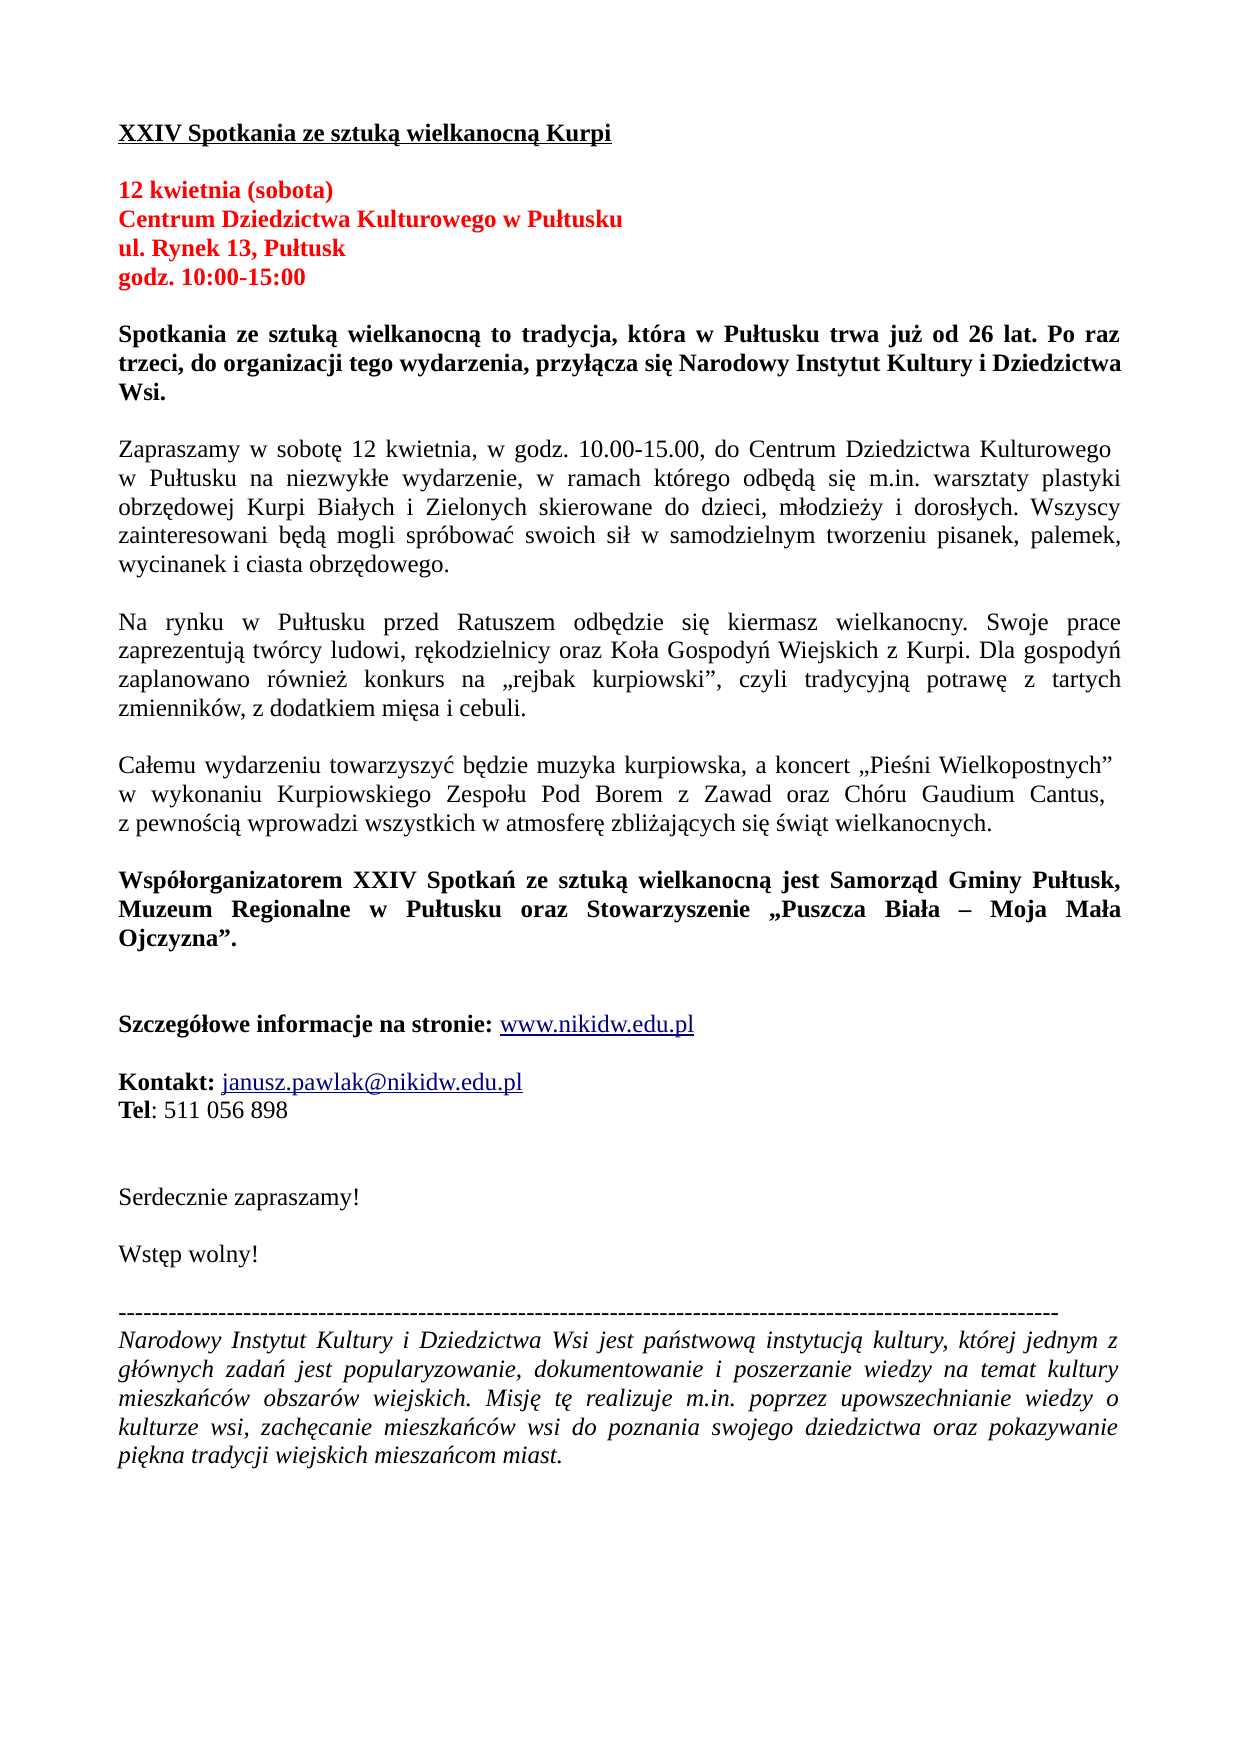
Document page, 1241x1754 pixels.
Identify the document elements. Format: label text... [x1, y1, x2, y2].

text Współorganizatorem XXIV Spotkań ze sztuką wielkanocną jest Samorząd Gminy Pułtusk, Muzeum Regionalne w Pułtusku oraz Stowarzyszenie „Puszcza Biała – Moja Mała Ojczyzna”. [118, 866, 1122, 952]
text ----------------------------------------------------------------------------------------------------------------- [118, 1297, 1122, 1326]
text Szczegółowe informacje na stronie: www.nikidw.edu.pl [118, 1009, 1122, 1038]
text Tel: 511 056 898 [118, 1096, 1122, 1124]
text Na rynku w Pułtusku przed Ratuszem odbędzie się kiermasz wielkanocny. Swoje prace zaprezentują twórcy ludowi, rękodzielnicy oraz Koła Gospodyń Wiejskich z Kurpi. Dla gospodyń zaplanowano również konkurs na „rejbak kurpiowski”, czyli tradycyjną potrawę z tartych zmienników, z dodatkiem mięsa i cebuli. [118, 607, 1122, 722]
text Serdecznie zapraszamy! [118, 1182, 1122, 1211]
text ul. Rynek 13, Pułtusk [118, 233, 1122, 262]
text Zapraszamy w sobotę 12 kwietnia, w godz. 10.00-15.00, do Centrum Dziedzictwa Kulturowego w Pułtusku na niezwykłe wydarzenie, w ramach którego odbędą się m.in. warsztaty plastyki obrzędowej Kurpi Białych i Zielonych skierowane do dzieci, młodzieży i dorosłych. Wszyscy zainteresowani będą mogli spróbować swoich sił w samodzielnym tworzeniu pisanek, palemek, wycinanek i ciasta obrzędowego. [118, 434, 1122, 578]
text Spotkania ze sztuką wielkanocną to tradycja, która w Pułtusku trwa już od 26 lat. Po raz trzeci, do organizacji tego wydarzenia, przyłącza się Narodowy Instytut Kultury i Dziedzictwa Wsi. [118, 319, 1122, 406]
text Całemu wydarzeniu towarzyszyć będzie muzyka kurpiowska, a koncert „Pieśni Wielkopostnych” w wykonaniu Kurpiowskiego Zespołu Pod Borem z Zawad oraz Chóru Gaudium Cantus, z pewnością wprowadzi wszystkich w atmosferę zbliżających się świąt wielkanocnych. [118, 751, 1122, 837]
text godz. 10:00-15:00 [118, 262, 1122, 291]
text Centrum Dziedzictwa Kulturowego w Pułtusku [118, 204, 1122, 233]
text Kontakt: janusz.pawlak@nikidw.edu.pl [118, 1067, 1122, 1096]
text XXIV Spotkania ze sztuką wielkanocną Kurpi [118, 118, 1122, 147]
text Wstęp wolny! [118, 1239, 1122, 1268]
text 12 kwietnia (sobota) [118, 176, 1122, 204]
text Narodowy Instytut Kultury i Dziedzictwa Wsi jest państwową instytucją kultury, której jednym z głównych zadań jest popularyzowanie, dokumentowanie i poszerzanie wiedzy na temat kultury mieszkańców obszarów wiejskich. Misję tę realizuje m.in. poprzez upowszechnianie wiedzy o kulturze wsi, zachęcanie mieszkańców wsi do poznania swojego dziedzictwa oraz pokazywanie piękna tradycji wiejskich mieszańcom miast. [118, 1326, 1122, 1469]
